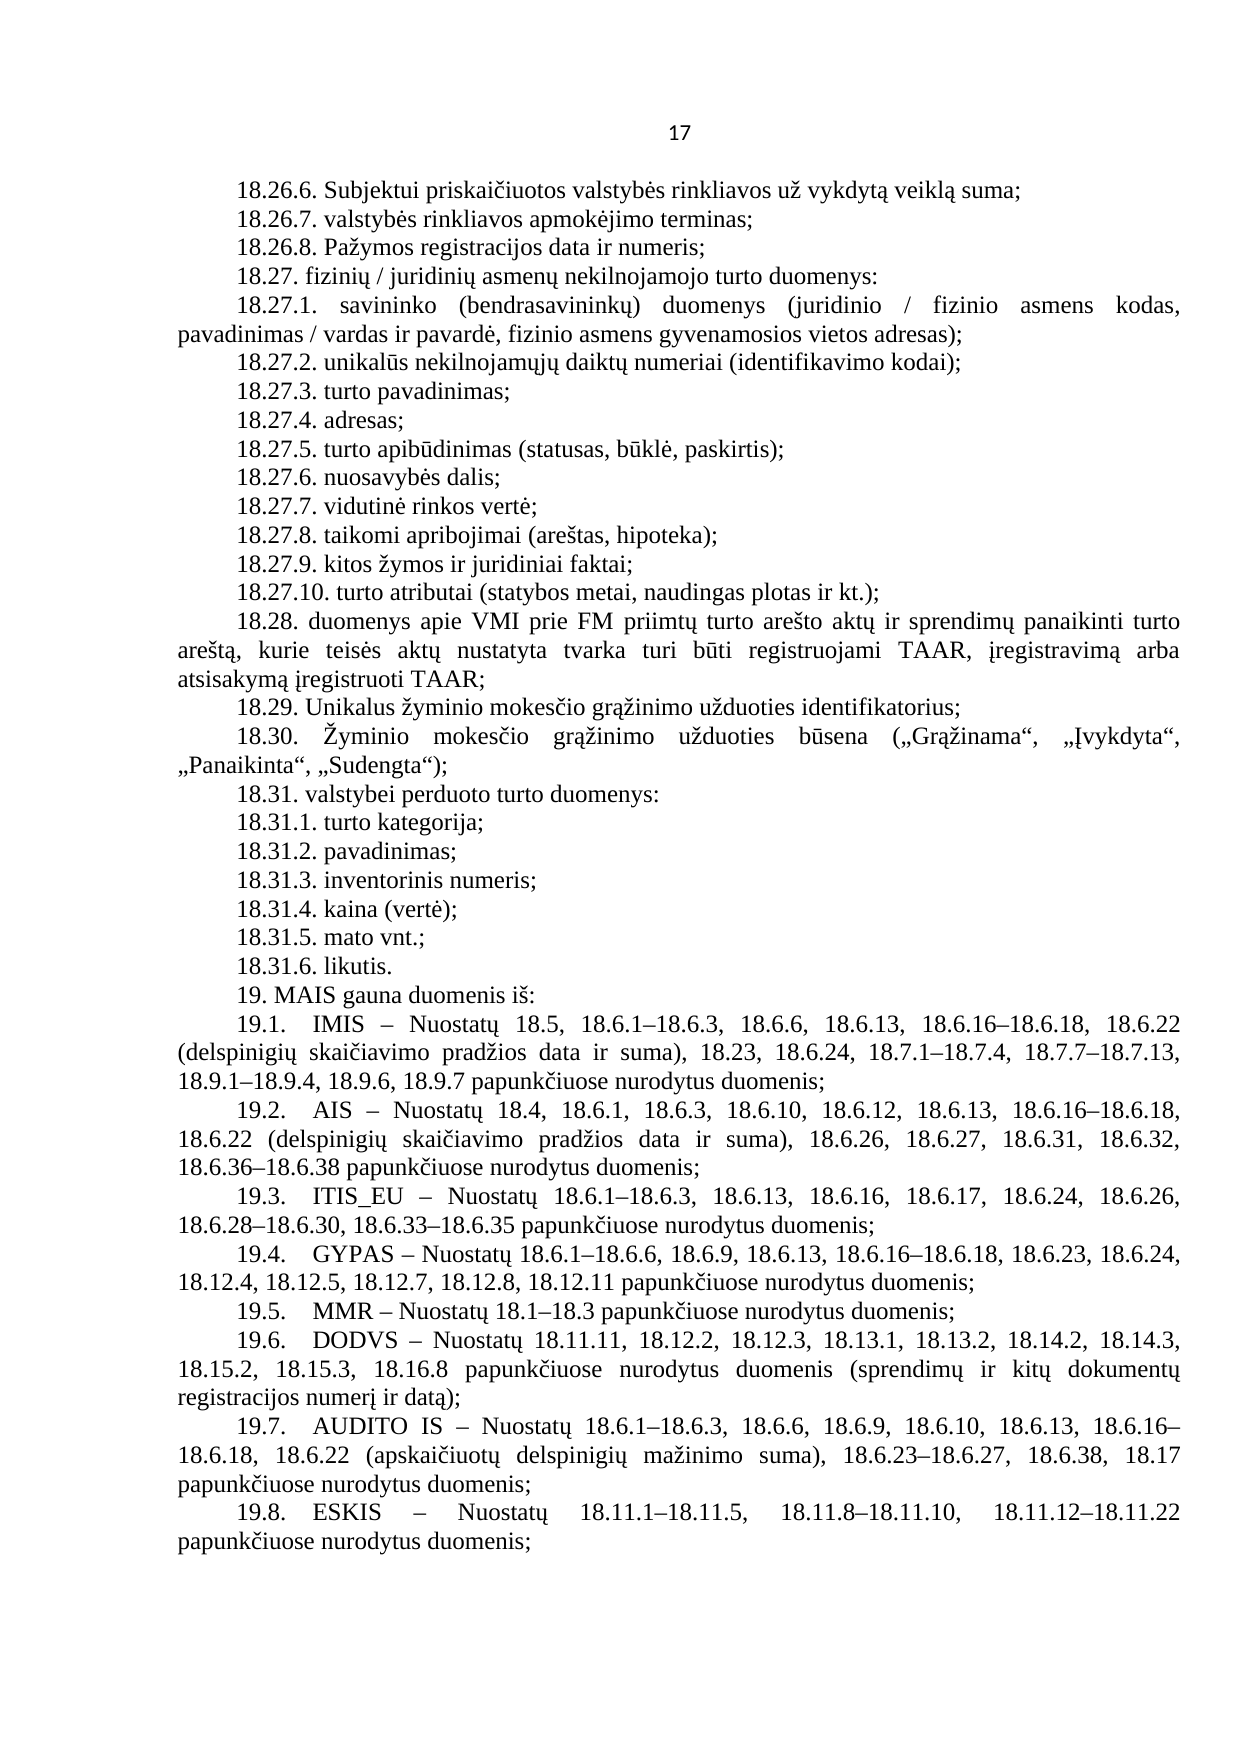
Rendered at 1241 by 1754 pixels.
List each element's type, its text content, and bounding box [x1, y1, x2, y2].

text 18.27.8. taikomi apribojimai (areštas, hipoteka); [177, 520, 1181, 549]
text 18.26.7. valstybės rinkliavos apmokėjimo terminas; [177, 204, 1181, 232]
text 18.27.10. turto atributai (statybos metai, naudingas plotas ir kt.); [177, 577, 1181, 606]
text 18.27.2. unikalūs nekilnojamųjų daiktų numeriai (identifikavimo kodai); [177, 347, 1181, 376]
text 18.28. duomenys apie VMI prie FM priimtų turto arešto aktų ir sprendimų panaikinti turto areštą, kurie teisės aktų nustatyta tvarka turi būti registruojami TAAR, įregistravimą arba atsisakymą įregistruoti TAAR; [177, 606, 1181, 692]
text 18.26.8. Pažymos registracijos data ir numeris; [177, 232, 1181, 261]
text 18.27.9. kitos žymos ir juridiniai faktai; [177, 549, 1181, 577]
text 18.27. fizinių / juridinių asmenų nekilnojamojo turto duomenys: [177, 261, 1181, 290]
text 19.6. DODVS – Nuostatų 18.11.11, 18.12.2, 18.12.3, 18.13.1, 18.13.2, 18.14.2, 18.14.3, 18.15.2, 18.15.3, 18.16.8 papunkčiuose nurodytus duomenis (sprendimų ir kitų dokumentų registracijos numerį ir datą); [177, 1325, 1181, 1411]
text 18.27.6. nuosavybės dalis; [177, 462, 1181, 491]
text 18.29. Unikalus žyminio mokesčio grąžinimo užduoties identifikatorius; [177, 692, 1181, 721]
text 18.31. valstybei perduoto turto duomenys: [177, 779, 1181, 807]
text 18.31.5. mato vnt.; [177, 922, 1181, 951]
text 19.8. ESKIS – Nuostatų 18.11.1–18.11.5, 18.11.8–18.11.10, 18.11.12–18.11.22 papunkčiuose nurodytus duomenis; [177, 1497, 1181, 1555]
text 18.26.6. Subjektui priskaičiuotos valstybės rinkliavos už vykdytą veiklą suma; [177, 175, 1181, 204]
text 19.5. MMR – Nuostatų 18.1–18.3 papunkčiuose nurodytus duomenis; [177, 1296, 1181, 1325]
text 18.31.6. likutis. [177, 951, 1181, 980]
text 19.7. AUDITO IS – Nuostatų 18.6.1–18.6.3, 18.6.6, 18.6.9, 18.6.10, 18.6.13, 18.6.16–18.6.18, 18.6.22 (apskaičiuotų delspinigių mažinimo suma), 18.6.23–18.6.27, 18.6.38, 18.17 papunkčiuose nurodytus duomenis; [177, 1411, 1181, 1497]
text 19.4. GYPAS – Nuostatų 18.6.1–18.6.6, 18.6.9, 18.6.13, 18.6.16–18.6.18, 18.6.23, 18.6.24, 18.12.4, 18.12.5, 18.12.7, 18.12.8, 18.12.11 papunkčiuose nurodytus duomenis; [177, 1239, 1181, 1296]
text 19.1. IMIS – Nuostatų 18.5, 18.6.1–18.6.3, 18.6.6, 18.6.13, 18.6.16–18.6.18, 18.6.22 (delspinigių skaičiavimo pradžios data ir suma), 18.23, 18.6.24, 18.7.1–18.7.4, 18.7.7–18.7.13, 18.9.1–18.9.4, 18.9.6, 18.9.7 papunkčiuose nurodytus duomenis; [177, 1009, 1181, 1095]
text 18.30. Žyminio mokesčio grąžinimo užduoties būsena („Grąžinama“, „Įvykdyta“, „Panaikinta“, „Sudengta“); [177, 721, 1181, 779]
text 18.27.7. vidutinė rinkos vertė; [177, 491, 1181, 520]
text 18.27.3. turto pavadinimas; [177, 376, 1181, 405]
text 18.31.1. turto kategorija; [177, 807, 1181, 836]
text 18.27.4. adresas; [177, 405, 1181, 434]
text 18.31.2. pavadinimas; [177, 836, 1181, 865]
text 18.31.4. kaina (vertė); [177, 894, 1181, 922]
text 19. MAIS gauna duomenis iš: [177, 980, 1181, 1009]
text 19.3. ITIS_EU – Nuostatų 18.6.1–18.6.3, 18.6.13, 18.6.16, 18.6.17, 18.6.24, 18.6.26, 18.6.28–18.6.30, 18.6.33–18.6.35 papunkčiuose nurodytus duomenis; [177, 1181, 1181, 1239]
text 18.27.1. savininko (bendrasavininkų) duomenys (juridinio / fizinio asmens kodas, pavadinimas / vardas ir pavardė, fizinio asmens gyvenamosios vietos adresas); [177, 290, 1181, 347]
text 18.27.5. turto apibūdinimas (statusas, būklė, paskirtis); [177, 434, 1181, 462]
text 19.2. AIS – Nuostatų 18.4, 18.6.1, 18.6.3, 18.6.10, 18.6.12, 18.6.13, 18.6.16–18.6.18, 18.6.22 (delspinigių skaičiavimo pradžios data ir suma), 18.6.26, 18.6.27, 18.6.31, 18.6.32, 18.6.36–18.6.38 papunkčiuose nurodytus duomenis; [177, 1095, 1181, 1181]
text 18.31.3. inventorinis numeris; [177, 865, 1181, 894]
